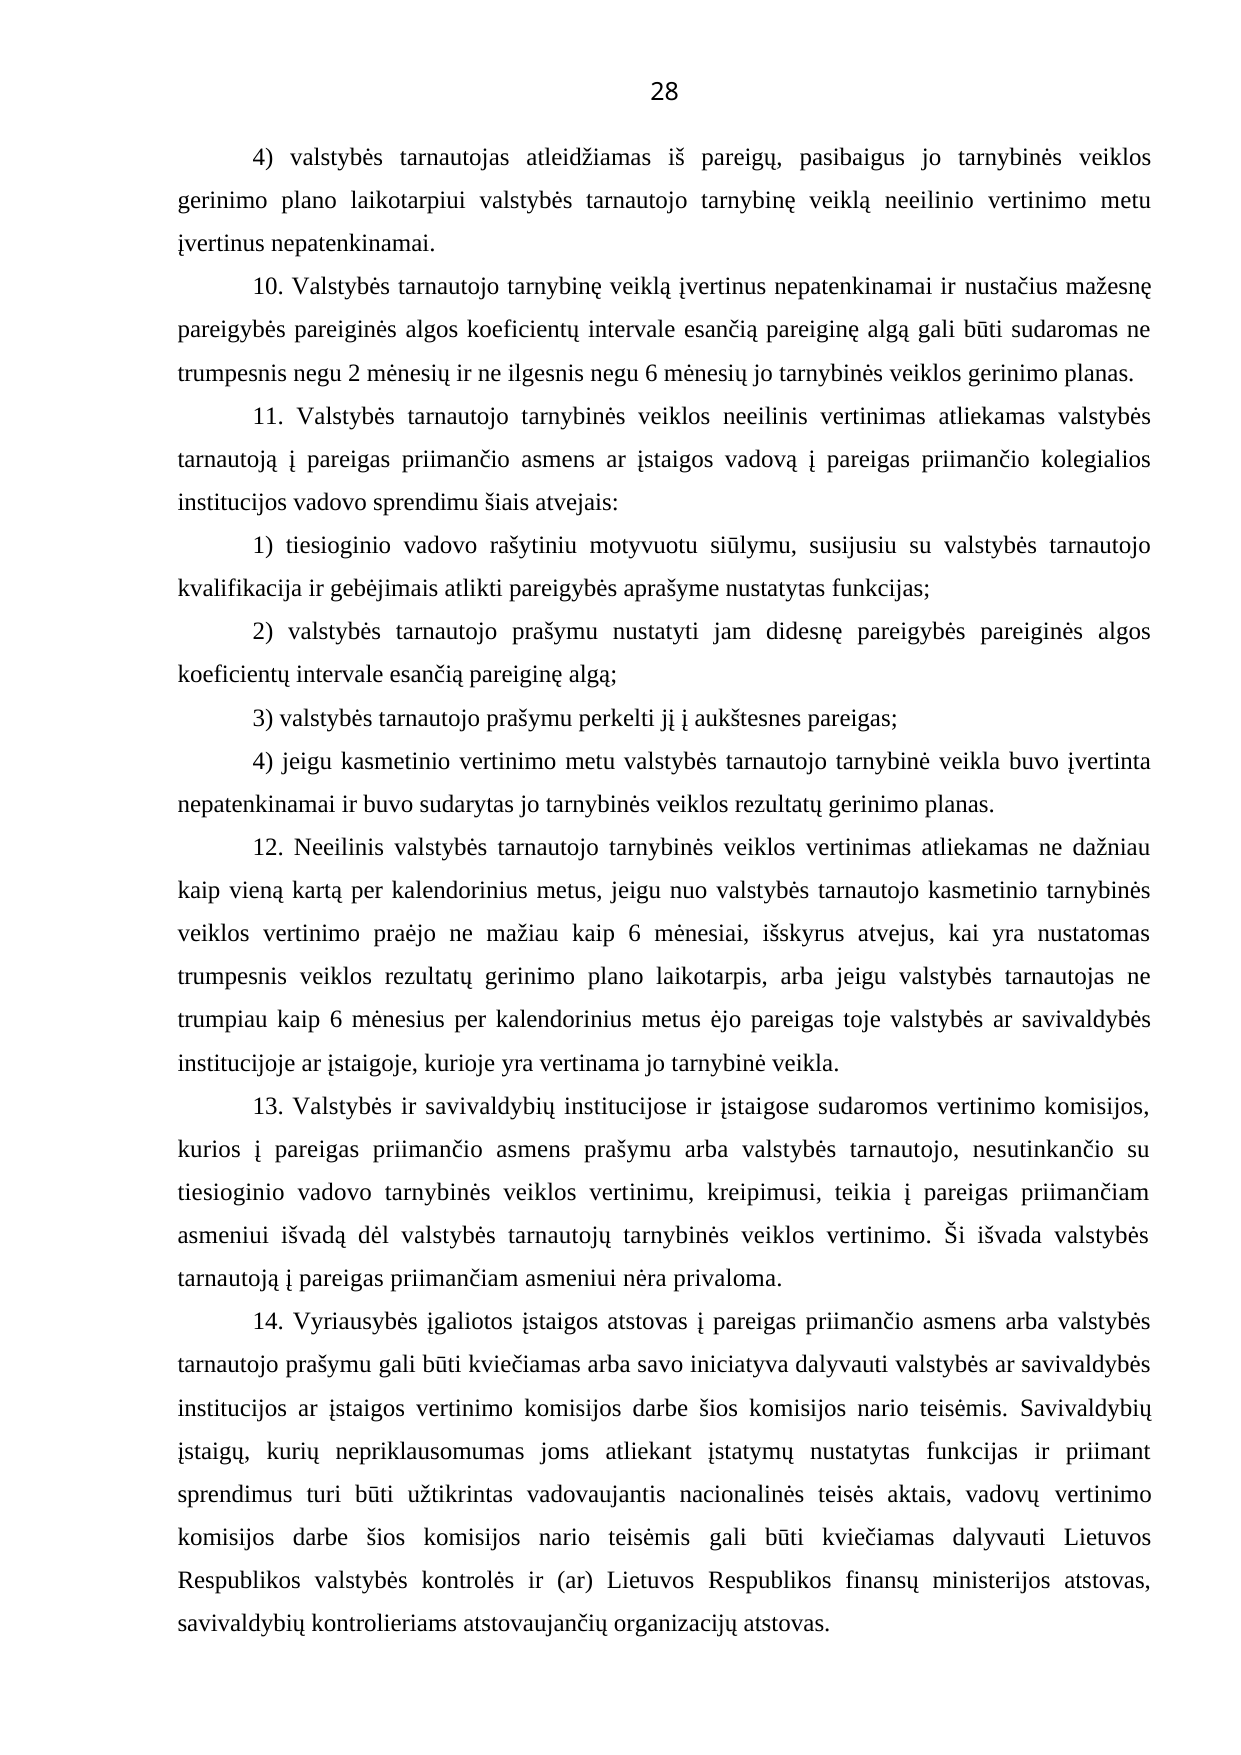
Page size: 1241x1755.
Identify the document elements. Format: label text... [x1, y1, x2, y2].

text 4) valstybės tarnautojas atleidžiamas iš pareigų, pasibaigus jo tarnybinės veiklos gerinimo plano laikotarpiui valstybės tarnautojo tarnybinę veiklą neeilinio vertinimo metu įvertinus nepatenkinamai. [177, 142, 1152, 257]
text 2) valstybės tarnautojo prašymu nustatyti jam didesnę pareigybės pareiginės algos koeficientų intervale esančią pareiginę algą; [177, 616, 1152, 688]
text 14. Vyriausybės įgaliotos įstaigos atstovas į pareigas priimančio asmens arba valstybės tarnautojo prašymu gali būti kviečiamas arba savo iniciatyva dalyvauti valstybės ar savivaldybės institucijos ar įstaigos vertinimo komisijos darbe šios komisijos nario teisėmis. Savivaldybių įstaigų, kurių nepriklausomumas joms atliekant įstatymų nustatytas funkcijas ir priimant sprendimus turi būti užtikrintas vadovaujantis nacionalinės teisės aktais, vadovų vertinimo komisijos darbe šios komisijos nario teisėmis gali būti kviečiamas dalyvauti Lietuvos Respublikos valstybės kontrolės ir (ar) Lietuvos Respublikos finansų ministerijos atstovas, savivaldybių kontrolieriams atstovaujančių organizacijų atstovas. [177, 1306, 1152, 1637]
text 13. Valstybės ir savivaldybių institucijose ir įstaigose sudaromos vertinimo komisijos, kurios į pareigas priimančio asmens prašymu arba valstybės tarnautojo, nesutinkančio su tiesioginio vadovo tarnybinės veiklos vertinimu, kreipimusi, teikia į pareigas priimančiam asmeniui išvadą dėl valstybės tarnautojų tarnybinės veiklos vertinimo. Ši išvada valstybės tarnautoją į pareigas priimančiam asmeniui nėra privaloma. [177, 1091, 1152, 1292]
text 10. Valstybės tarnautojo tarnybinę veiklą įvertinus nepatenkinamai ir nustačius mažesnę pareigybės pareiginės algos koeficientų intervale esančią pareiginę algą gali būti sudaromas ne trumpesnis negu 2 mėnesių ir ne ilgesnis negu 6 mėnesių jo tarnybinės veiklos gerinimo planas. [177, 271, 1152, 386]
text 4) jeigu kasmetinio vertinimo metu valstybės tarnautojo tarnybinė veikla buvo įvertinta nepatenkinamai ir buvo sudarytas jo tarnybinės veiklos rezultatų gerinimo planas. [177, 746, 1152, 818]
text 3) valstybės tarnautojo prašymu perkelti jį į aukštesnes pareigas; [177, 703, 1152, 731]
text 1) tiesioginio vadovo rašytiniu motyvuotu siūlymu, susijusiu su valstybės tarnautojo kvalifikacija ir gebėjimais atlikti pareigybės aprašyme nustatytas funkcijas; [177, 530, 1152, 602]
text 11. Valstybės tarnautojo tarnybinės veiklos neeilinis vertinimas atliekamas valstybės tarnautoją į pareigas priimančio asmens ar įstaigos vadovą į pareigas priimančio kolegialios institucijos vadovo sprendimu šiais atvejais: [177, 401, 1152, 516]
text 12. Neeilinis valstybės tarnautojo tarnybinės veiklos vertinimas atliekamas ne dažniau kaip vieną kartą per kalendorinius metus, jeigu nuo valstybės tarnautojo kasmetinio tarnybinės veiklos vertinimo praėjo ne mažiau kaip 6 mėnesiai, išskyrus atvejus, kai yra nustatomas trumpesnis veiklos rezultatų gerinimo plano laikotarpis, arba jeigu valstybės tarnautojas ne trumpiau kaip 6 mėnesius per kalendorinius metus ėjo pareigas toje valstybės ar savivaldybės institucijoje ar įstaigoje, kurioje yra vertinama jo tarnybinė veikla. [177, 832, 1152, 1076]
